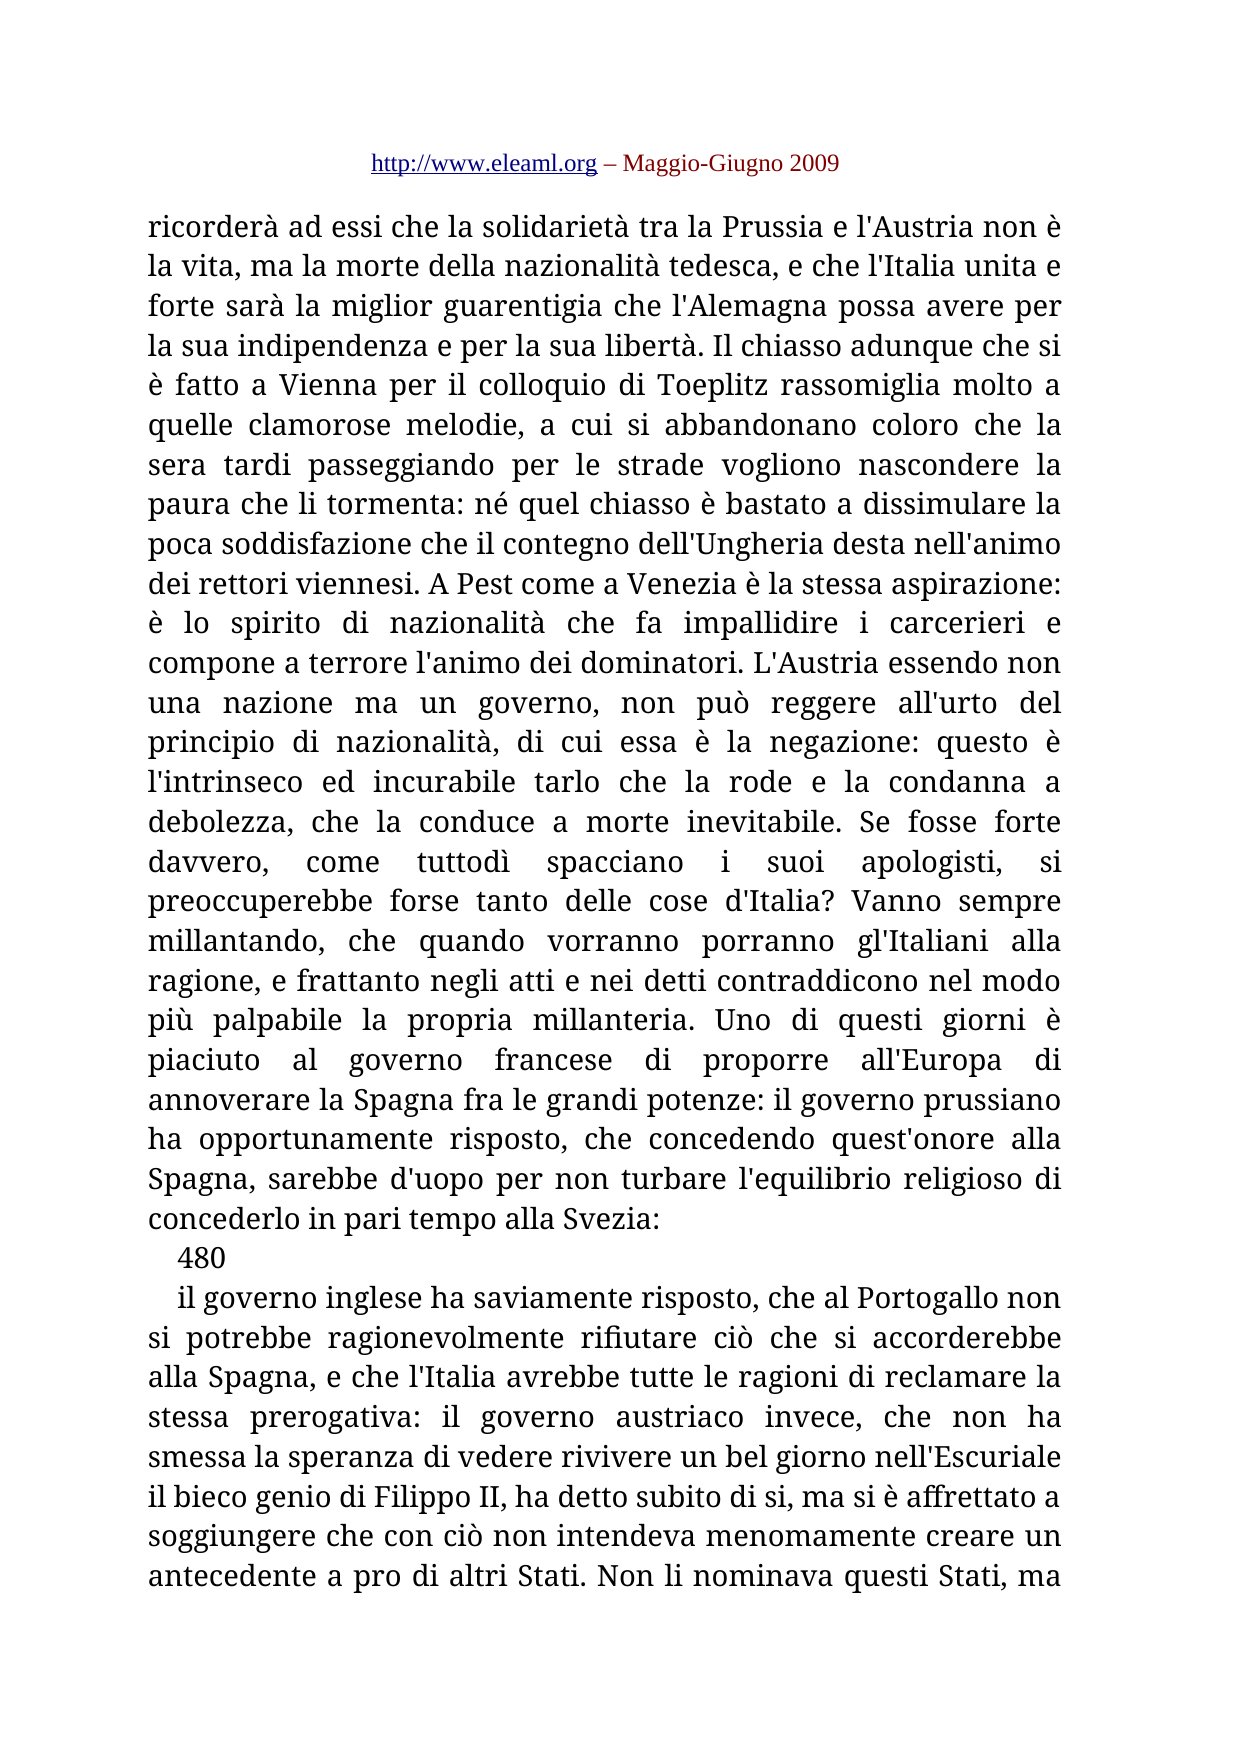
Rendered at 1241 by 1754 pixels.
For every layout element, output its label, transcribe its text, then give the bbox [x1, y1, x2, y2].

text 480 [148, 1238, 1063, 1277]
text ricorderà ad essi che la solidarietà tra la Prussia e l'Austria non è la vita, ma la morte della nazionalità tedesca, e che l'Italia unita e forte sarà la miglior guarentigia che l'Alemagna possa avere per la sua indipendenza e per la sua libertà. Il chiasso adunque che si è fatto a Vienna per il colloquio di Toeplitz rassomiglia molto a quelle clamorose melodie, a cui si abbandonano coloro che la sera tardi passeggiando per le strade vogliono nascondere la paura che li tormenta: né quel chiasso è bastato a dissimulare la poca soddisfazione che il contegno dell'Ungheria desta nell'animo dei rettori viennesi. A Pest come a Venezia è la stessa aspirazione: è lo spirito di nazionalità che fa impallidire i carcerieri e compone a terrore l'animo dei dominatori. L'Austria essendo non una nazione ma un governo, non può reggere all'urto del principio di nazionalità, di cui essa è la negazione: questo è l'intrinseco ed incurabile tarlo che la rode e la condanna a debolezza, che la conduce a morte inevitabile. Se fosse forte davvero, come tuttodì spacciano i suoi apologisti, si preoccuperebbe forse tanto delle cose d'Italia? Vanno sempre millantando, che quando vorranno porranno gl'Italiani alla ragione, e frattanto negli atti e nei detti contraddicono nel modo più palpabile la propria millanteria. Uno di questi giorni è piaciuto al governo francese di proporre all'Europa di annoverare la Spagna fra le grandi potenze: il governo prussiano ha opportunamente risposto, che concedendo quest'onore alla Spagna, sarebbe d'uopo per non turbare l'equilibrio religioso di concederlo in pari tempo alla Svezia: [148, 206, 1063, 1238]
text il governo inglese ha saviamente risposto, che al Portogallo non si potrebbe ragionevolmente rifiutare ciò che si accorderebbe alla Spagna, e che l'Italia avrebbe tutte le ragioni di reclamare la stessa prerogativa: il governo austriaco invece, che non ha smessa la speranza di vedere rivivere un bel giorno nell'Escuriale il bieco genio di Filippo II, ha detto subito di si, ma si è affrettato a soggiungere che con ciò non intendeva menomamente creare un antecedente a pro di altri Stati. Non li nominava questi Stati, ma [148, 1277, 1063, 1595]
